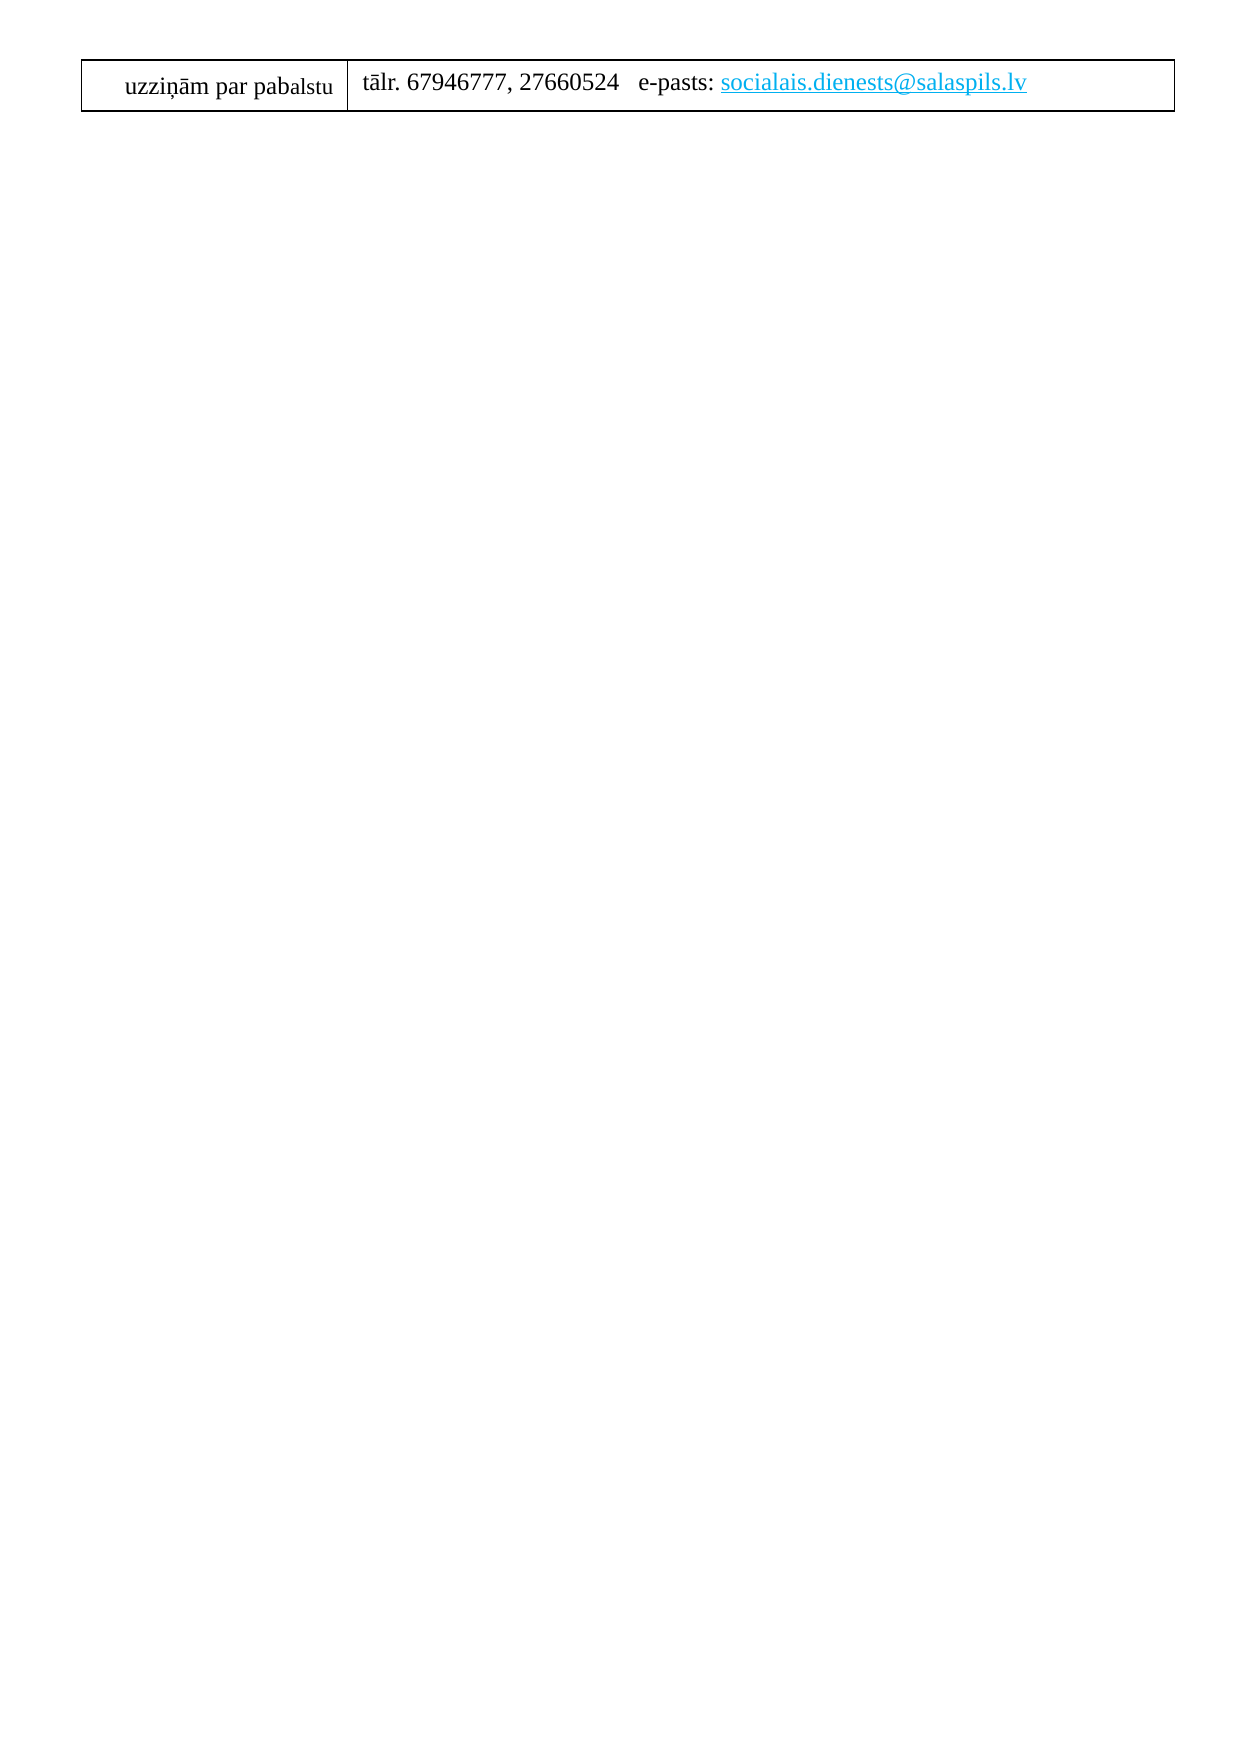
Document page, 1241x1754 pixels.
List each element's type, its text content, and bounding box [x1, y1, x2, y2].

table_cell tālr. 67946777, 27660524 e-pasts: socialais.dienests@salaspils.lv [348, 61, 1174, 110]
table_cell uzziņām par pabalstu [82, 61, 347, 110]
